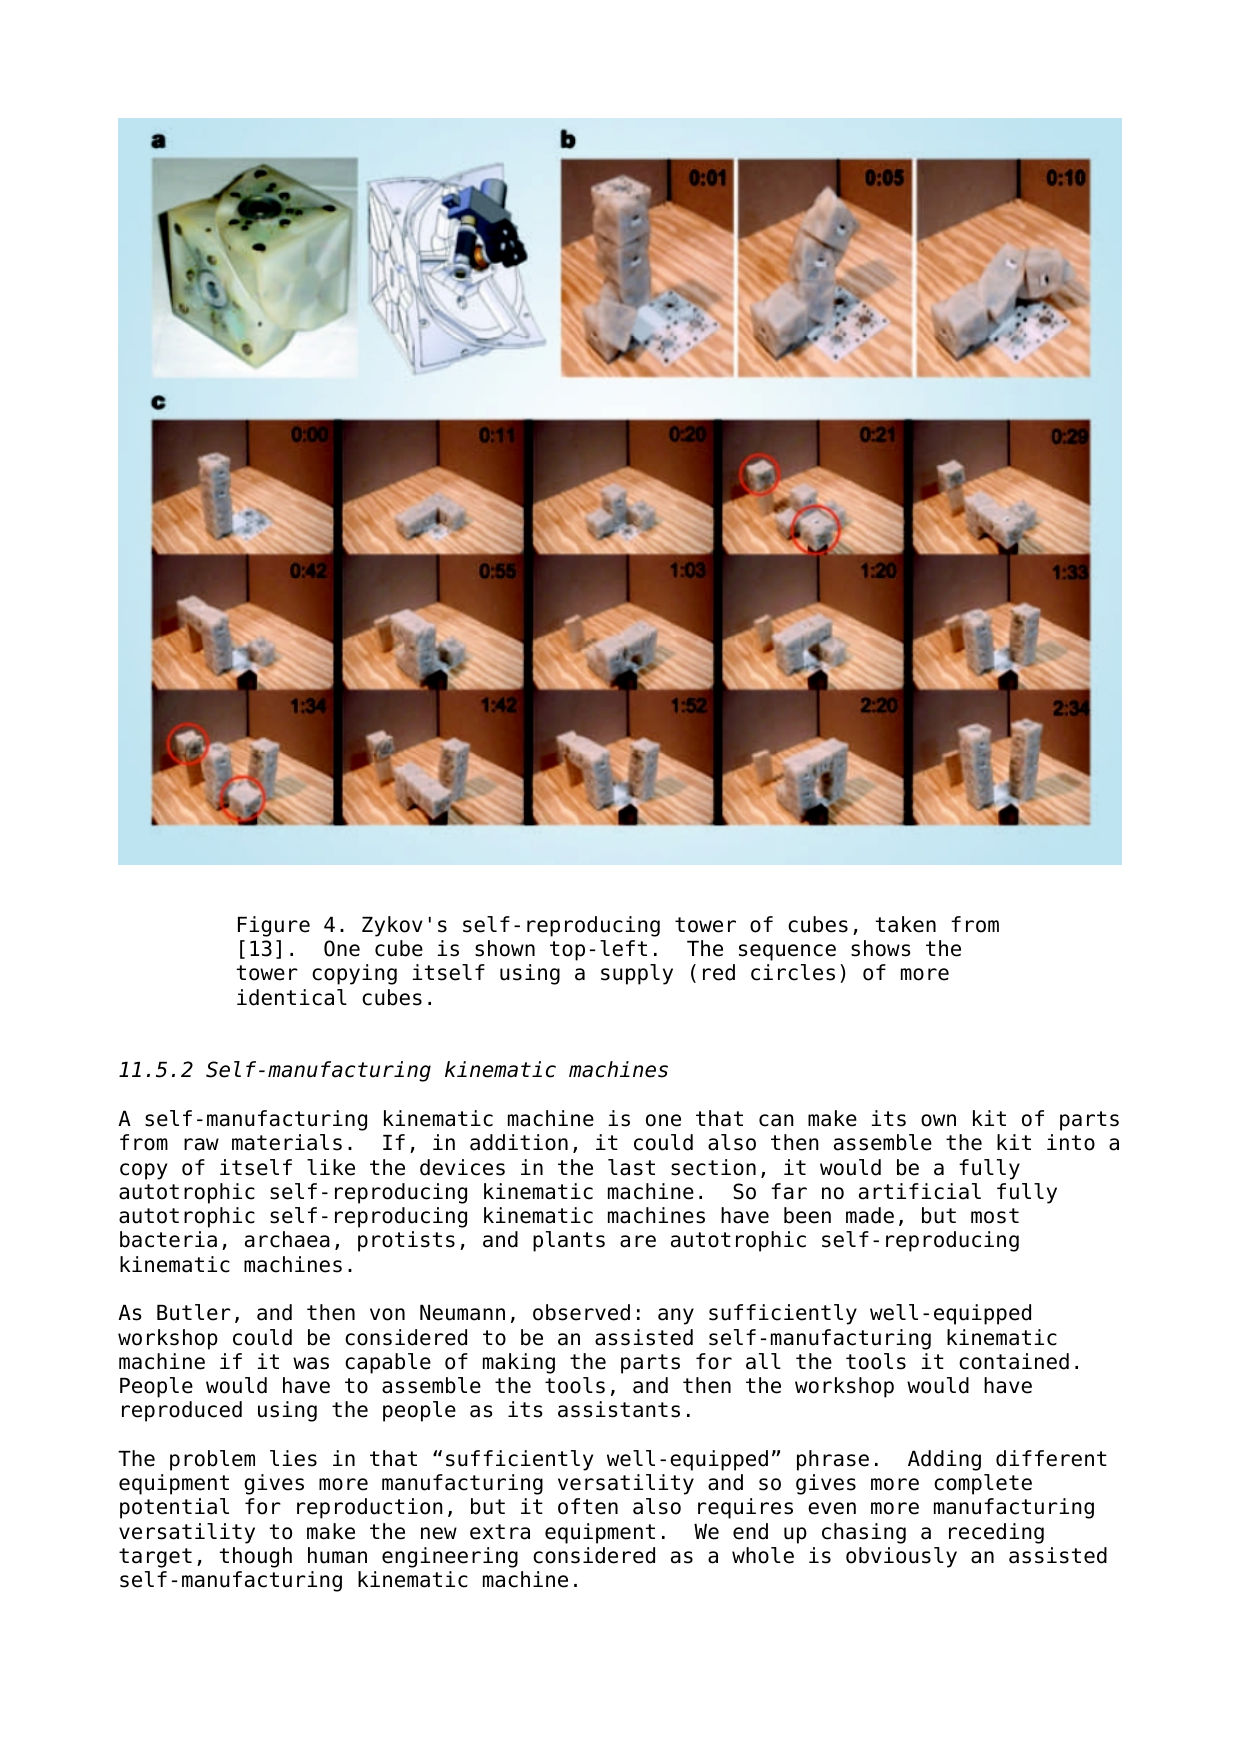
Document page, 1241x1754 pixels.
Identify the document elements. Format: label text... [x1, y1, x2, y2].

text A self-manufacturing kinematic machine is one that can make its own kit of parts from raw materials. If, in addition, it could also then assemble the kit into a copy of itself like the devices in the last section, it would be a fully autotrophic self-reproducing kinematic machine. So far no artificial fully autotrophic self-reproducing kinematic machines have been made, but most bacteria, archaea, protists, and plants are autotrophic self-reproducing kinematic machines. [118, 1107, 1122, 1277]
picture [118, 118, 1122, 865]
text As Butler, and then von Neumann, observed: any sufficiently well-equipped workshop could be considered to be an assisted self-manufacturing kinematic machine if it was capable of making the parts for all the tools it contained. People would have to assemble the tools, and then the workshop would have reproduced using the people as its assistants. [118, 1301, 1122, 1423]
text The problem lies in that “sufficiently well-equipped” phrase. Adding different equipment gives more manufacturing versatility and so gives more complete potential for reproduction, but it often also requires even more manufacturing versatility to make the new extra equipment. We end up chasing a receding target, though human engineering considered as a whole is obviously an assisted self-manufacturing kinematic machine. [118, 1447, 1122, 1592]
text 11.5.2 Self-manufacturing kinematic machines [118, 1058, 1122, 1083]
text Figure 4. Zykov's self-reproducing tower of cubes, taken from [13]. One cube is shown top-left. The sequence shows the tower copying itself using a supply (red circles) of more identical cubes. [235, 913, 1011, 1010]
